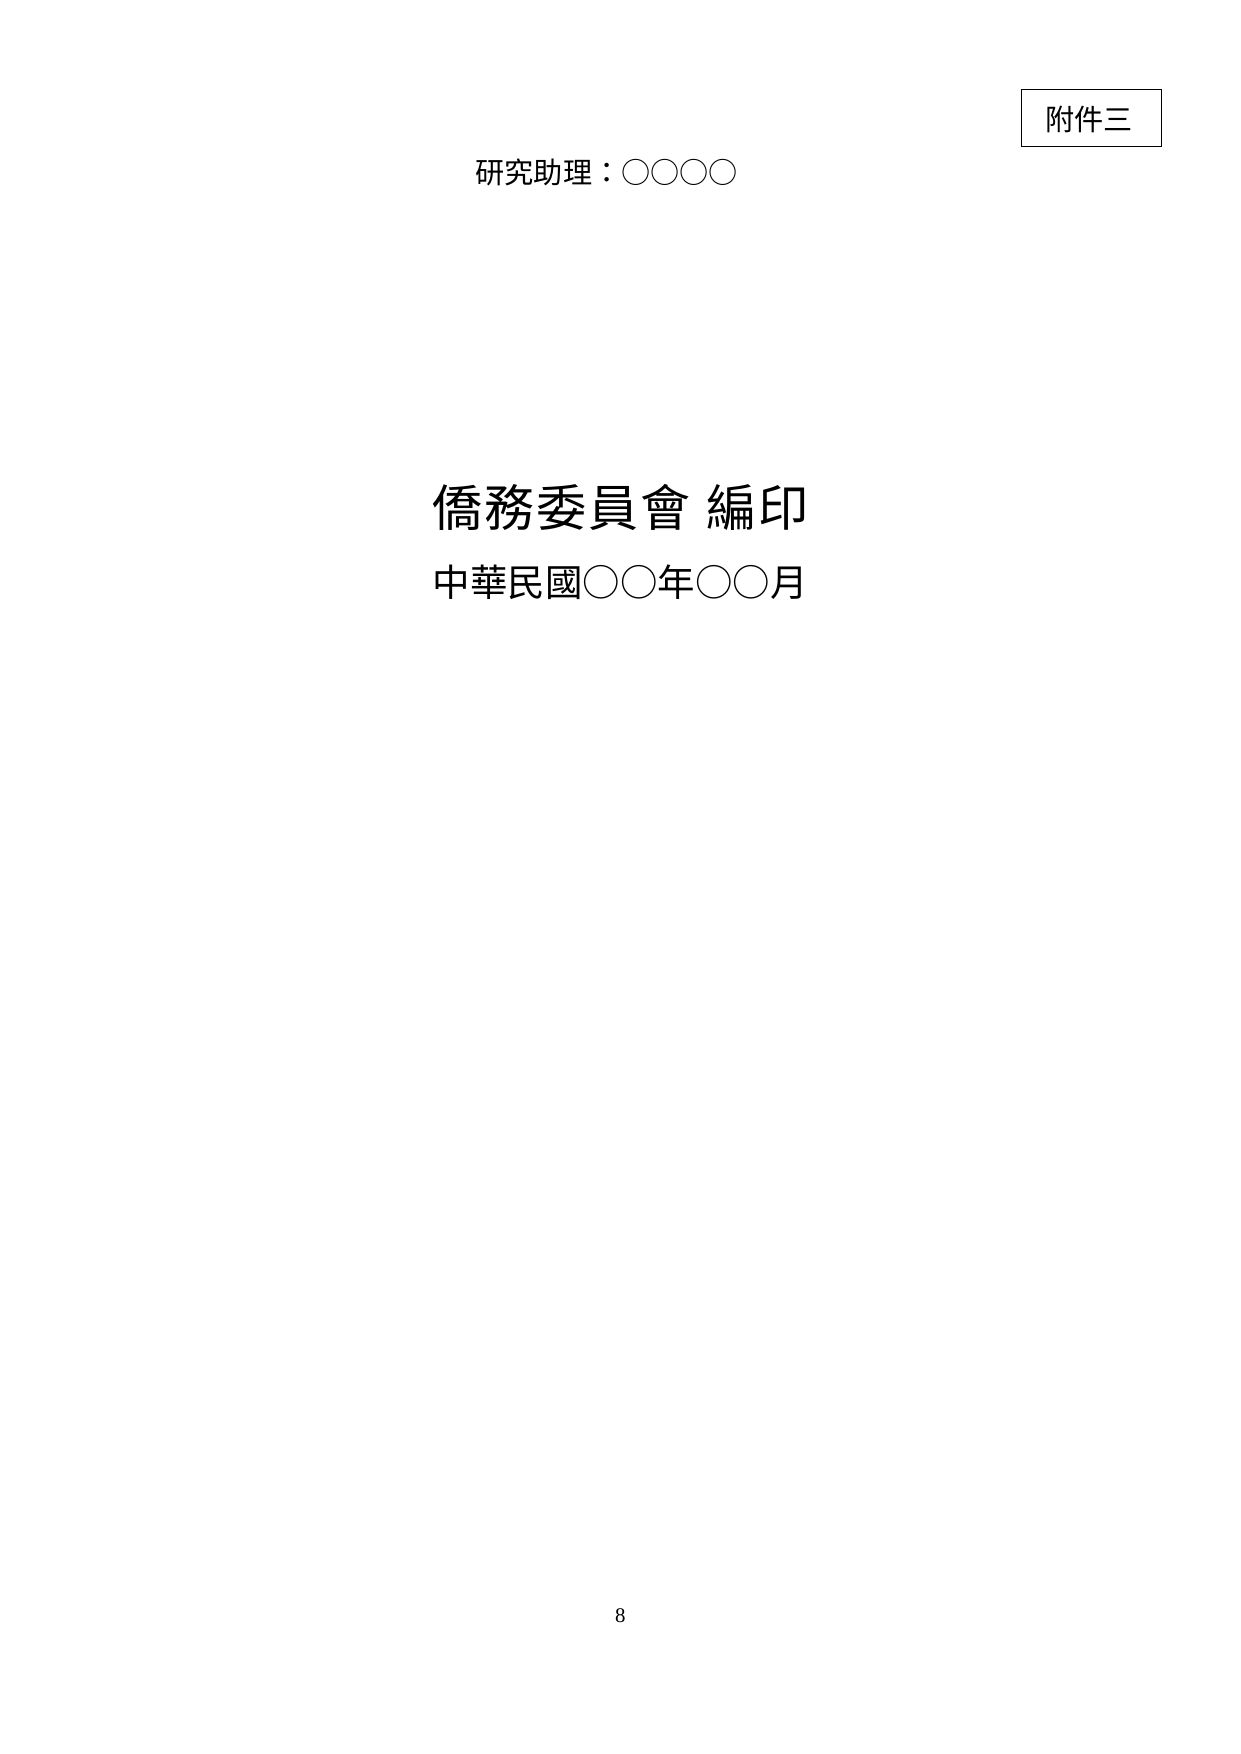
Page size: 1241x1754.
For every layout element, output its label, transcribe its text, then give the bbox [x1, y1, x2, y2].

list 研究助理：○○○○ [178, 150, 938, 192]
text 僑務委員會 編印 [137, 468, 1103, 540]
text 中華民國○○年○○月 [137, 553, 1103, 607]
